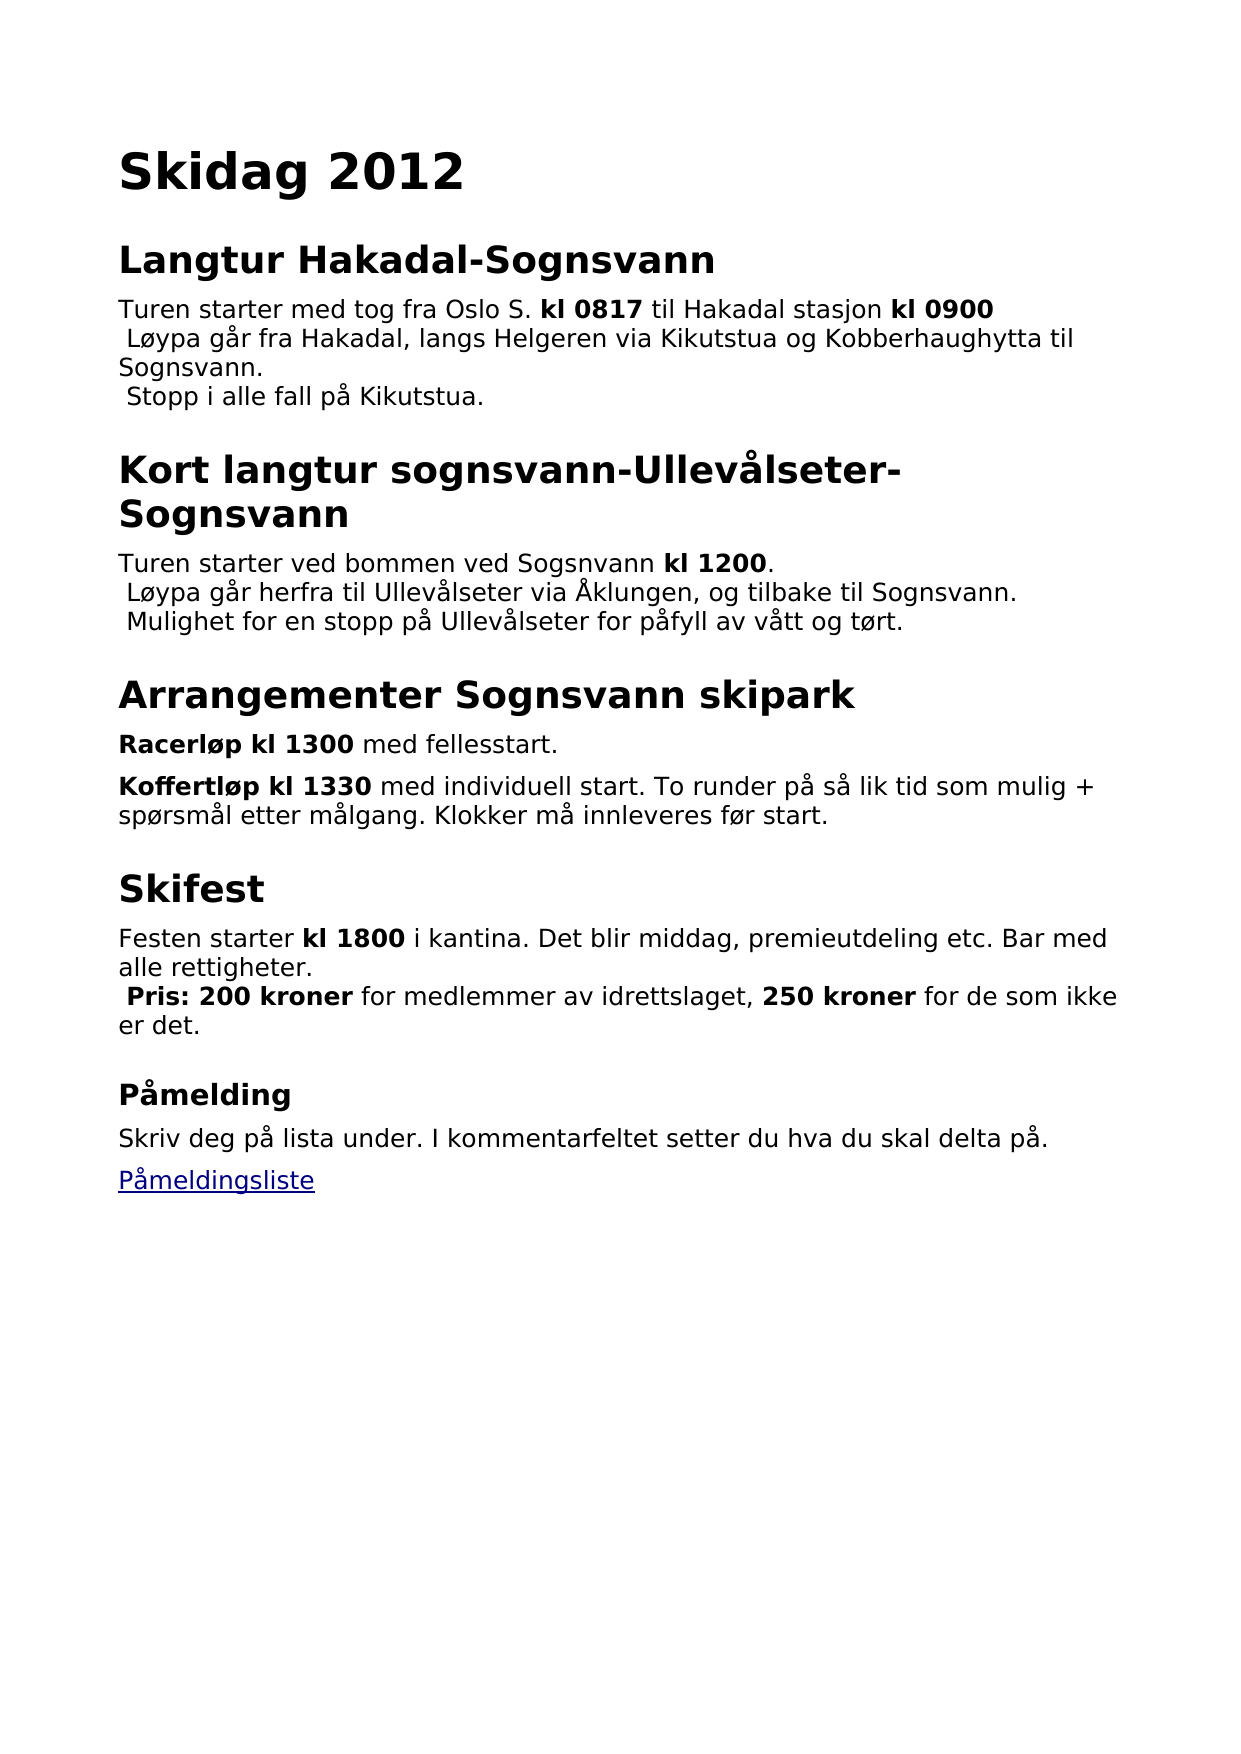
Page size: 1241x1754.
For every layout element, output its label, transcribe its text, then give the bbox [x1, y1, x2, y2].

subtitle Påmelding [118, 1078, 1122, 1112]
subtitle Skidag 2012 [118, 143, 1122, 201]
text Turen starter med tog fra Oslo S. kl 0817 til Hakadal stasjon kl 0900 Løypa går fra Hakadal, langs Helgeren via Kikutstua og Kobberhaughytta til Sognsvann. Stopp i alle fall på Kikutstua. [118, 295, 1122, 412]
subtitle Langtur Hakadal-Sognsvann [118, 239, 1122, 282]
subtitle Skifest [118, 868, 1122, 911]
text Festen starter kl 1800 i kantina. Det blir middag, premieutdeling etc. Bar med alle rettigheter. Pris: 200 kroner for medlemmer av idrettslaget, 250 kroner for de som ikke er det. [118, 924, 1122, 1040]
text Koffertløp kl 1330 med individuell start. To runder på så lik tid som mulig + spørsmål etter målgang. Klokker må innleveres før start. [118, 772, 1122, 830]
text Racerløp kl 1300 med fellesstart. [118, 730, 1122, 759]
text Skriv deg på lista under. I kommentarfeltet setter du hva du skal delta på. [118, 1124, 1122, 1153]
text Påmeldingsliste [118, 1166, 1122, 1195]
text Turen starter ved bommen ved Sogsnvann kl 1200. Løypa går herfra til Ullevålseter via Åklungen, og tilbake til Sognsvann. Mulighet for en stopp på Ullevålseter for påfyll av vått og tørt. [118, 549, 1122, 636]
subtitle Kort langtur sognsvann-Ullevålseter-Sognsvann [118, 449, 1122, 536]
subtitle Arrangementer Sognsvann skipark [118, 674, 1122, 718]
